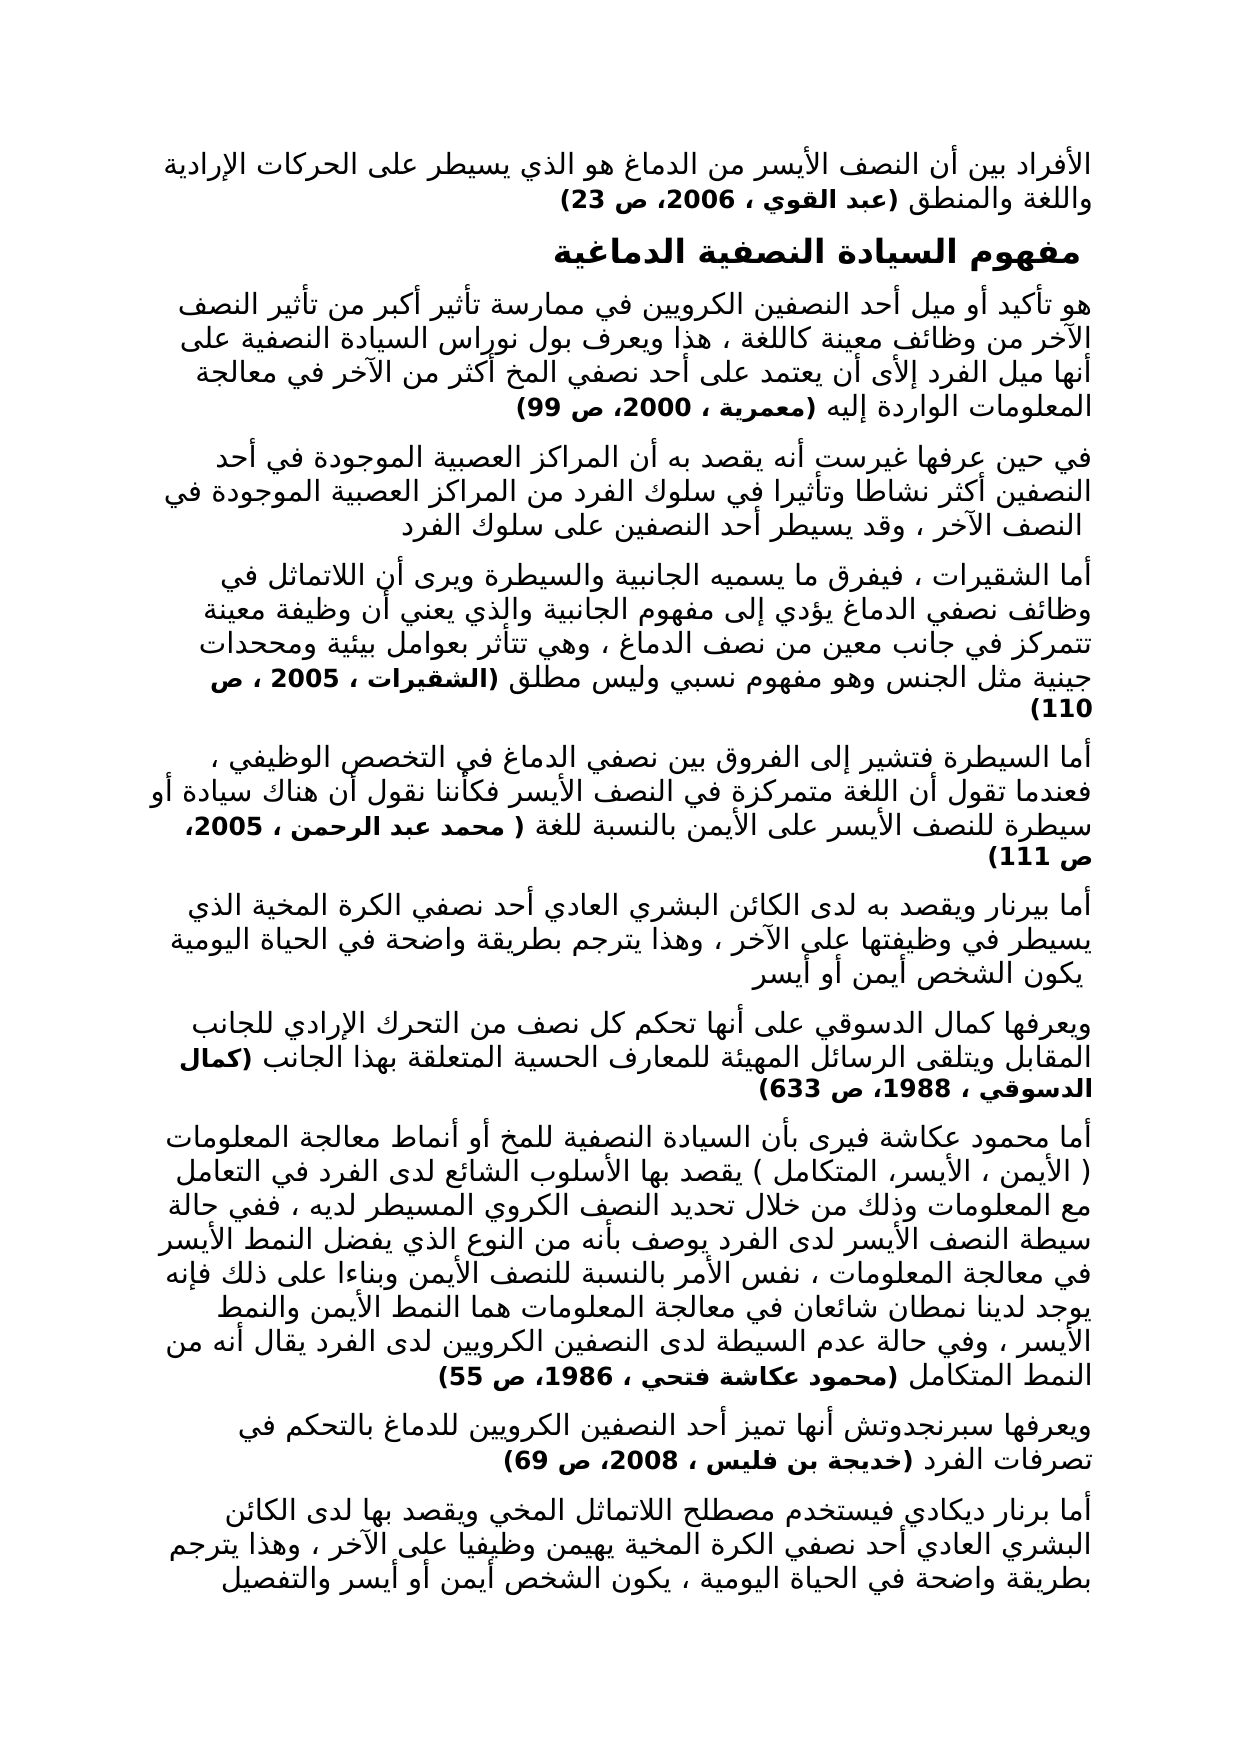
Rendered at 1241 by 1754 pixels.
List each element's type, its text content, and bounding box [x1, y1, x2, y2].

text في حين عرفها غيرست أنه يقصد به أن المراكز العصبية الموجودة في أحد النصفين أكثر نشاطا وتأثيرا في سلوك الفرد من المراكز العصبية الموجودة في النصف الآخر ، وقد يسيطر أحد النصفين على سلوك الفرد [148, 440, 1093, 542]
text أما برنار ديكادي فيستخدم مصطلح اللاتماثل المخي ويقصد بها لدى الكائن البشري العادي أحد نصفي الكرة المخية يهيمن وظيفيا على الآخر ، وهذا يترجم بطريقة واضحة في الحياة اليومية ، يكون الشخص أيمن أو أيسر والتفصيل اليدوي هو أحد تأثيرات اللاتماثل المخي ، من خلال التعريفات السابقة نلاحظ أن هناك محاولات عديدة من طرف الباحثين في مجال علم النفس العصبي عامة وعلم النفس المعرفي خاصة لدراسة وتحديد مفهوم السيادة الدماغية والإشارة إلى الدور الذي تلعبه في حياة الفرد حيث نستنتج من خلال التعاريف السابقة مايلي [148, 1493, 1093, 1595]
text مفهوم السيادة النصفية الدماغية [148, 232, 1093, 271]
text أما بيرنار ويقصد به لدى الكائن البشري العادي أحد نصفي الكرة المخية الذي يسيطر في وظيفتها على الآخر ، وهذا يترجم بطريقة واضحة في الحياة اليومية يكون الشخص أيمن أو أيسر [148, 888, 1093, 990]
text أما السيطرة فتشير إلى الفروق بين نصفي الدماغ في التخصص الوظيفي ، فعندما تقول أن اللغة متمركزة في النصف الأيسر فكأننا نقول أن هناك سيادة أو سيطرة للنصف الأيسر على الأيمن بالنسبة للغة ( محمد عبد الرحمن ، 2005، ص 111) [148, 740, 1093, 871]
text هو تأكيد أو ميل أحد النصفين الكرويين في ممارسة تأثير أكبر من تأثير النصف الآخر من وظائف معينة كاللغة ، هذا ويعرف بول نوراس السيادة النصفية على أنها ميل الفرد إلأى أن يعتمد على أحد نصفي المخ أكثر من الآخر في معالجة المعلومات الواردة إليه (معمرية ، 2000، ص 99) [148, 288, 1093, 423]
text وبعد استعراضنا لوظائف المخ ، نصفي الكرة المخية ، تبين لنا أن مفهوم السيطة المخية أو السيادة النصفية يرجع إلى سيطرة النصف الأيسر لدى معظم الأفراد بين أن النصف الأيسر من الدماغ هو الذي يسيطر على الحركات الإرادية واللغة والمنطق (عبد القوي ، 2006، ص 23) [148, 148, 1093, 216]
text ويعرفها سبرنجدوتش أنها تميز أحد النصفين الكرويين للدماغ بالتحكم في تصرفات الفرد (خديجة بن فليس ، 2008، ص 69) [148, 1409, 1093, 1477]
text ويعرفها كمال الدسوقي على أنها تحكم كل نصف من التحرك الإرادي للجانب المقابل ويتلقى الرسائل المهيئة للمعارف الحسية المتعلقة بهذا الجانب (كمال الدسوقي ، 1988، ص 633) [148, 1007, 1093, 1104]
text أما الشقيرات ، فيفرق ما يسميه الجانبية والسيطرة ويرى أن اللاتماثل في وظائف نصفي الدماغ يؤدي إلى مفهوم الجانبية والذي يعني أن وظيفة معينة تتمركز في جانب معين من نصف الدماغ ، وهي تتأثر بعوامل بيئية ومححدات جينية مثل الجنس وهو مفهوم نسبي وليس مطلق (الشقيرات ، 2005 ، ص110) [148, 559, 1093, 724]
text أما محمود عكاشة فيرى بأن السيادة النصفية للمخ أو أنماط معالجة المعلومات ( الأيمن ، الأيسر، المتكامل ) يقصد بها الأسلوب الشائع لدى الفرد في التعامل مع المعلومات وذلك من خلال تحديد النصف الكروي المسيطر لديه ، ففي حالة سيطة النصف الأيسر لدى الفرد يوصف بأنه من النوع الذي يفضل النمط الأيسر في معالجة المعلومات ، نفس الأمر بالنسبة للنصف الأيمن وبناءا على ذلك فإنه يوجد لدينا نمطان شائعان في معالجة المعلومات هما النمط الأيمن والنمط الأيسر ، وفي حالة عدم السيطة لدى النصفين الكرويين لدى الفرد يقال أنه من النمط المتكامل (محمود عكاشة فتحي ، 1986، ص 55) [148, 1120, 1093, 1392]
